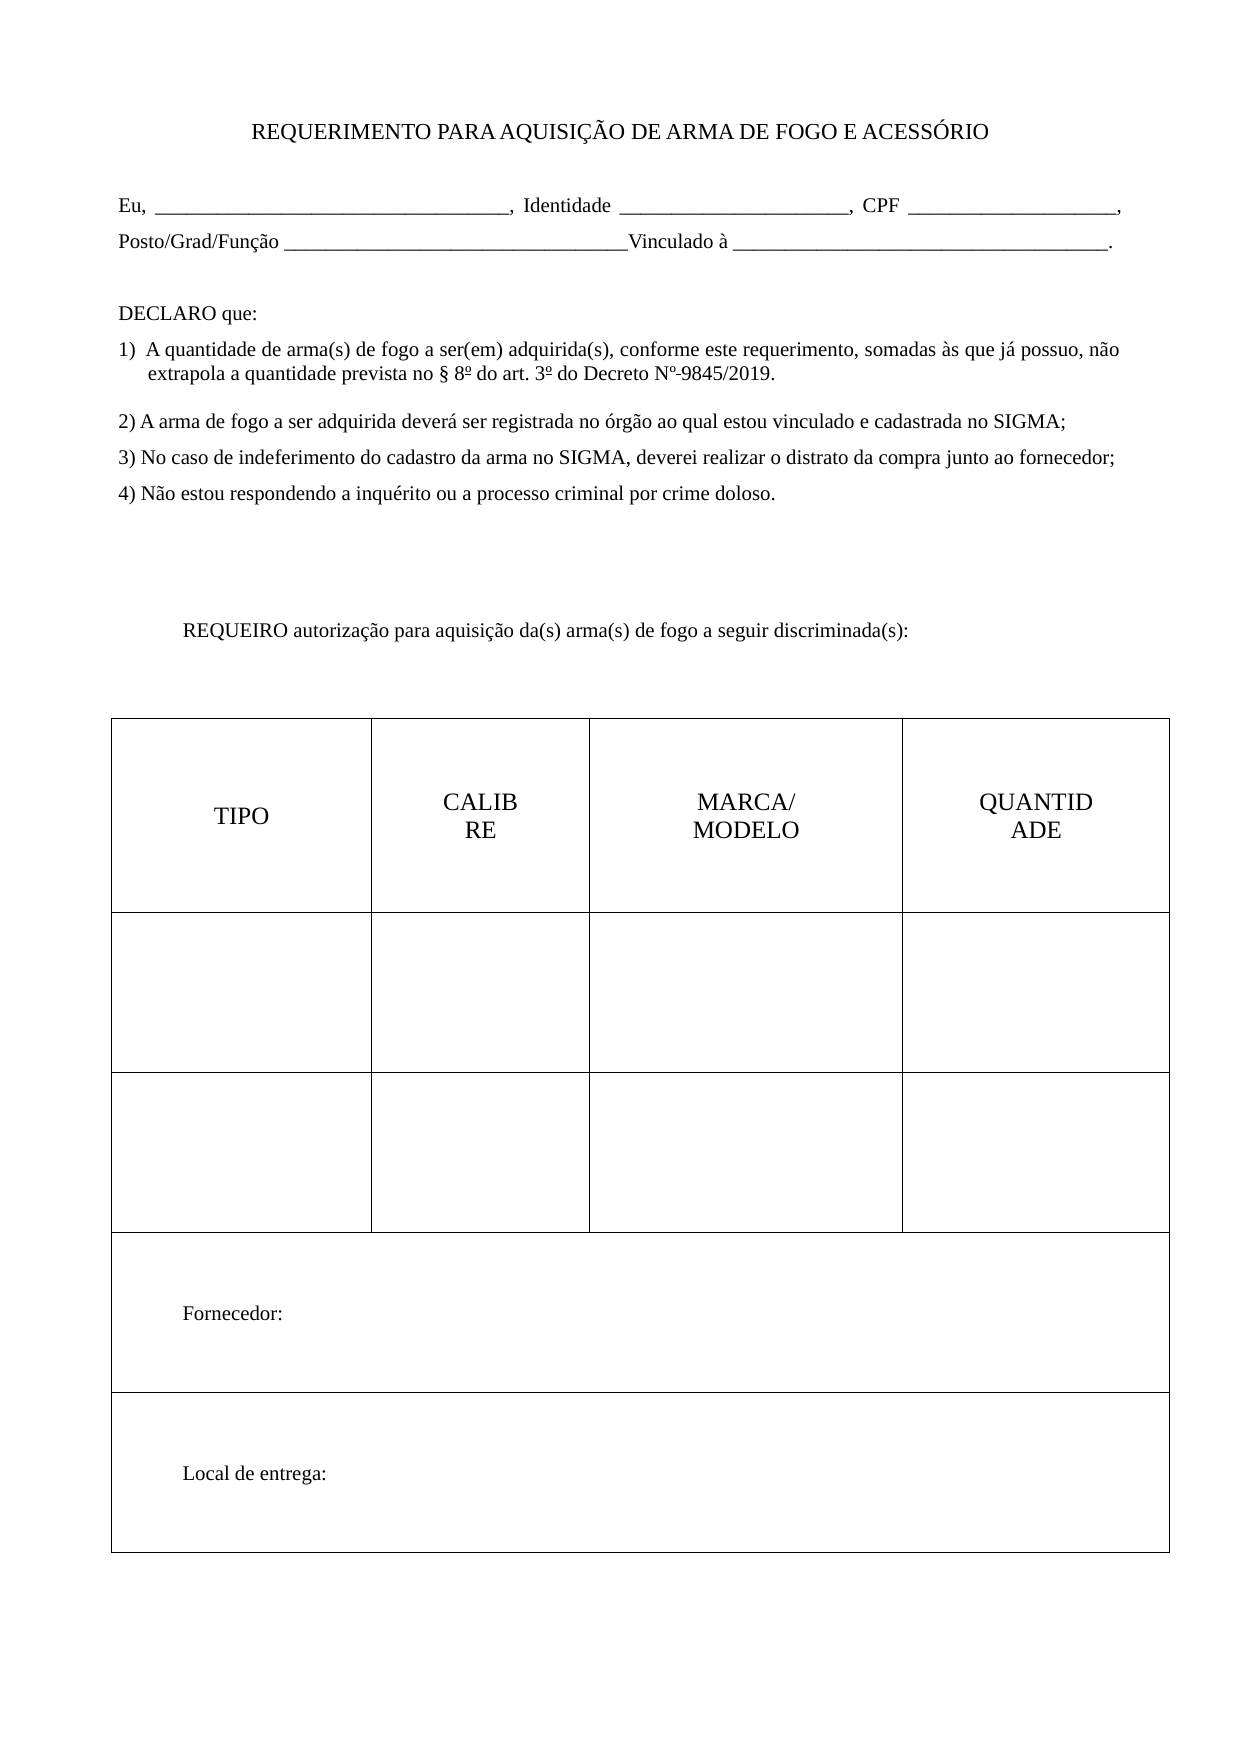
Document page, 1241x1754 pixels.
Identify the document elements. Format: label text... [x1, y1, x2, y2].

table_cell [903, 1073, 1169, 1232]
table_cell [372, 1073, 589, 1232]
text DECLARO que: [118, 301, 1122, 325]
text REQUEIRO autorização para aquisição da(s) arma(s) de fogo a seguir discriminada(s): [118, 553, 1122, 706]
text REQUERIMENTO PARA AQUISIÇÃO DE ARMA DE FOGO E ACESSÓRIO [118, 118, 1122, 144]
text 2) A arma de fogo a ser adquirida deverá ser registrada no órgão ao qual estou vinculado e cadastrada no SIGMA; [118, 409, 1122, 433]
table_header MARCA/MODELO [590, 719, 902, 912]
text 4) Não estou respondendo a inquérito ou a processo criminal por crime doloso. [118, 481, 1122, 505]
table_cell Fornecedor: [112, 1233, 1169, 1392]
table_cell [112, 913, 371, 1072]
text 1) A quantidade de arma(s) de fogo a ser(em) adquirida(s), conforme este requerimento, somadas às que já possuo, não extrapola a quantidade prevista no § 8º do art. 3º do Decreto Nº 9845/2019. [118, 337, 1122, 385]
table_cell [112, 1073, 371, 1232]
text 3) No caso de indeferimento do cadastro da arma no SIGMA, deverei realizar o distrato da compra junto ao fornecedor; [118, 445, 1122, 469]
table_header CALIBRE [372, 719, 589, 912]
table_cell Local de entrega: [112, 1393, 1169, 1552]
table_cell [903, 913, 1169, 1072]
table_header QUANTIDADE [903, 719, 1169, 912]
table_cell [590, 1073, 902, 1232]
table_cell [590, 913, 902, 1072]
text Eu, __________________________________, Identidade ______________________, CPF ____________________, Posto/Grad/Função _________________________________Vinculado à ____________________________________. [118, 193, 1122, 253]
table_cell [372, 913, 589, 1072]
table_header TIPO [112, 719, 371, 912]
